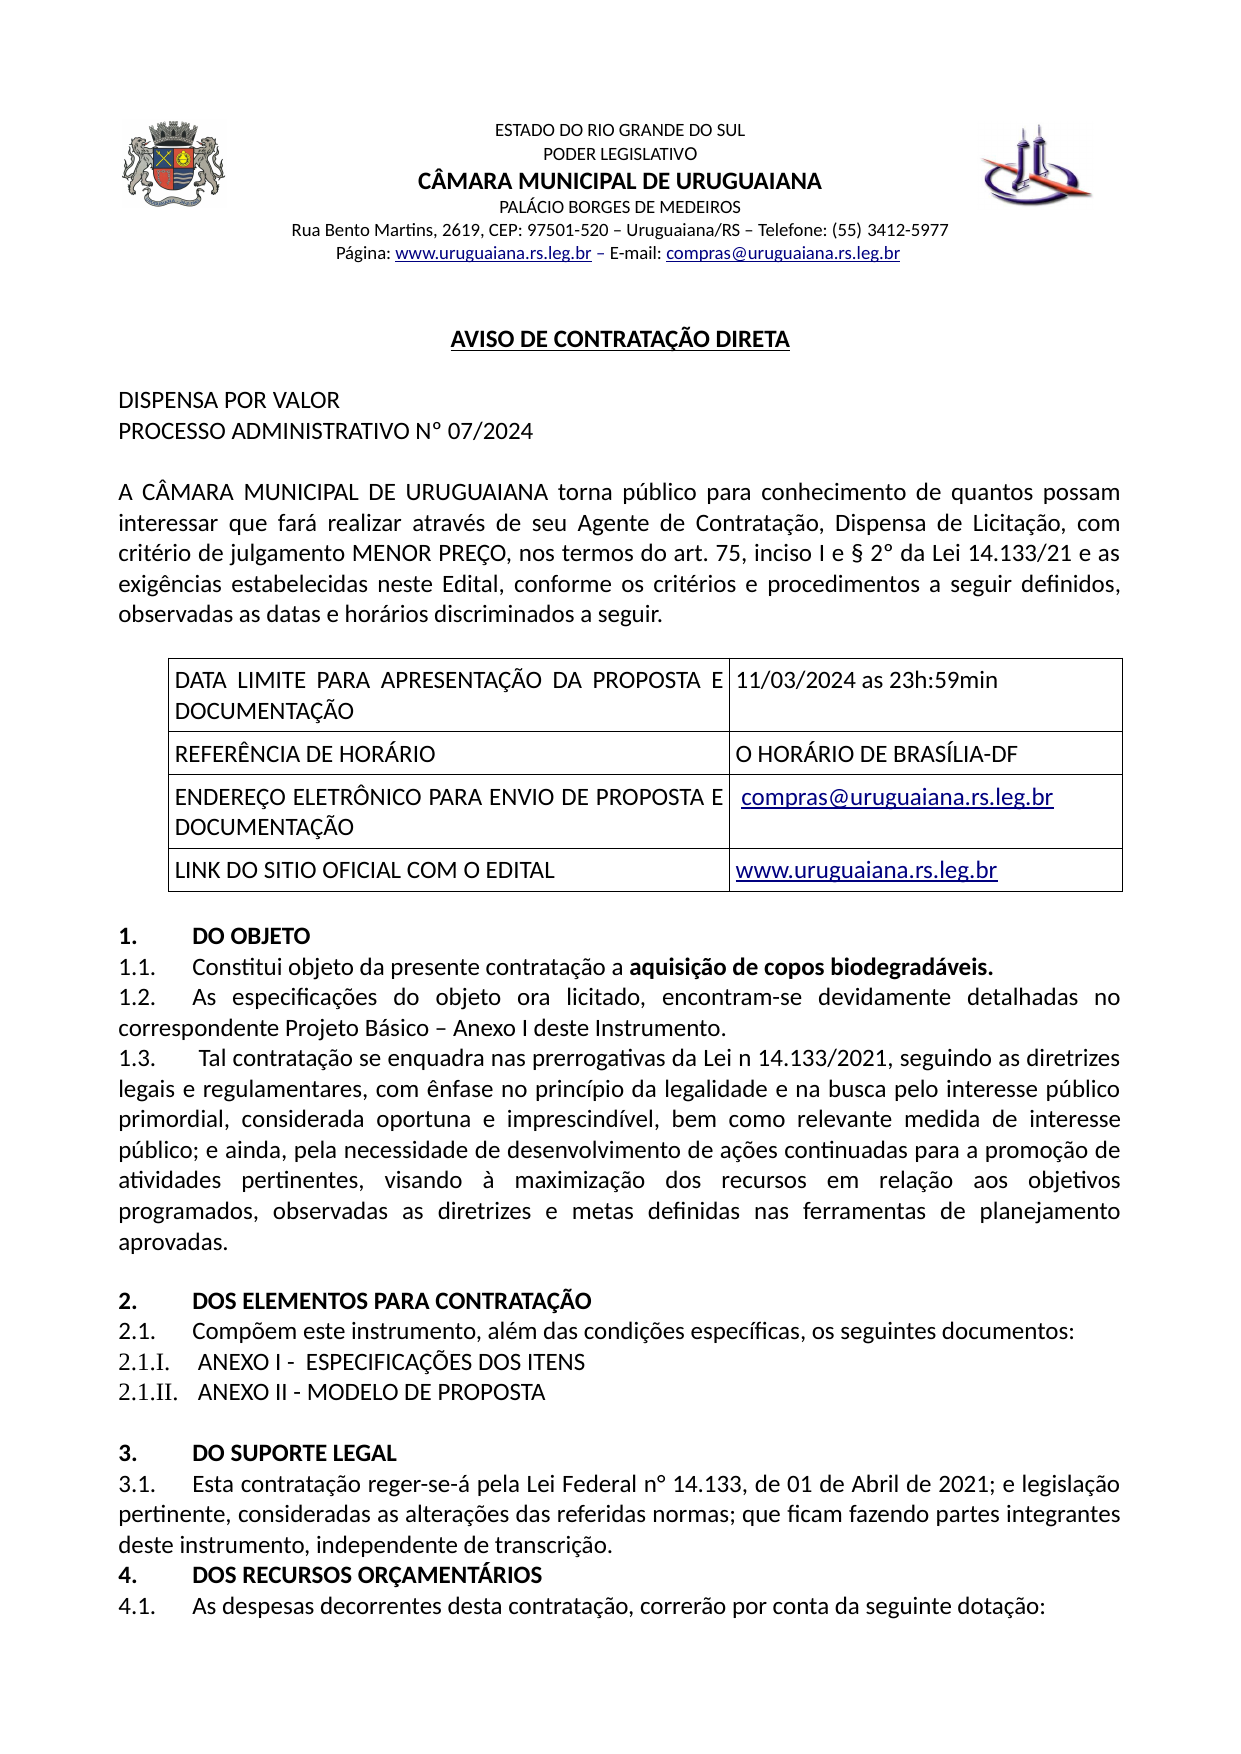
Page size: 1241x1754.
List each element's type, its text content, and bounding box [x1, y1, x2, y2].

picture [121, 119, 227, 208]
list ANEXO I - ESPECIFICAÇÕES DOS ITENS [118, 1346, 1122, 1376]
list ANEXO II - MODELO DE PROPOSTA [118, 1376, 1122, 1407]
table_cell compras@uruguaiana.rs.leg.br [730, 775, 1122, 848]
table_header 11/03/2024 as 23h:59min [730, 659, 1122, 731]
table_cell O HORÁRIO DE BRASÍLIA-DF [730, 732, 1122, 774]
list DOS RECURSOS ORÇAMENTÁRIOS [118, 1559, 1122, 1590]
list As especificações do objeto ora licitado, encontram-se devidamente detalhadas no correspondente Projeto Básico – Anexo I deste Instrumento. [118, 981, 1122, 1042]
list Compõem este instrumento, além das condições específicas, os seguintes documentos: [118, 1315, 1122, 1346]
text AVISO DE CONTRATAÇÃO DIRETA [118, 323, 1122, 354]
list Esta contratação reger-se-á pela Lei Federal n° 14.133, de 01 de Abril de 2021; e legislação pertinente, consideradas as alterações das referidas normas; que ficam fazendo partes integrantes deste instrumento, independente de transcrição. [118, 1468, 1122, 1559]
list A CÂMARA MUNICIPAL DE URUGUAIANA torna público para conhecimento de quantos possam interessar que fará realizar através de seu Agente de Contratação, Dispensa de Licitação, com critério de julgamento MENOR PREÇO, nos termos do art. 75, inciso I e § 2º da Lei 14.133/21 e as exigências estabelecidas neste Edital, conforme os critérios e procedimentos a seguir definidos, observadas as datas e horários discriminados a seguir. [118, 476, 1122, 629]
list DOS ELEMENTOS PARA CONTRATAÇÃO [118, 1285, 1122, 1315]
table_cell www.uruguaiana.rs.leg.br [730, 849, 1122, 891]
table_header DATA LIMITE PARA APRESENTAÇÃO DA PROPOSTA E DOCUMENTAÇÃO [169, 659, 729, 731]
table_cell ENDEREÇO ELETRÔNICO PARA ENVIO DE PROPOSTA E DOCUMENTAÇÃO [169, 775, 729, 848]
list Tal contratação se enquadra nas prerrogativas da Lei n 14.133/2021, seguindo as diretrizes legais e regulamentares, com ênfase no princípio da legalidade e na busca pelo interesse público primordial, considerada oportuna e imprescindível, bem como relevante medida de interesse público; e ainda, pela necessidade de desenvolvimento de ações continuadas para a promoção de atividades pertinentes, visando à maximização dos recursos em relação aos objetivos programados, observadas as diretrizes e metas definidas nas ferramentas de planejamento aprovadas. [118, 1042, 1122, 1256]
table_cell LINK DO SITIO OFICIAL COM O EDITAL [169, 849, 729, 891]
list DO SUPORTE LEGAL [118, 1437, 1122, 1468]
list As despesas decorrentes desta contratação, correrão por conta da seguinte dotação: [118, 1590, 1122, 1621]
picture [977, 121, 1094, 210]
text DISPENSA POR VALOR [118, 384, 1122, 415]
list Constitui objeto da presente contratação a aquisição de copos biodegradáveis. [118, 951, 1122, 981]
list DO OBJETO [118, 920, 1122, 951]
text PROCESSO ADMINISTRATIVO Nº 07/2024 [118, 415, 1122, 446]
table_cell REFERÊNCIA DE HORÁRIO [169, 732, 729, 774]
